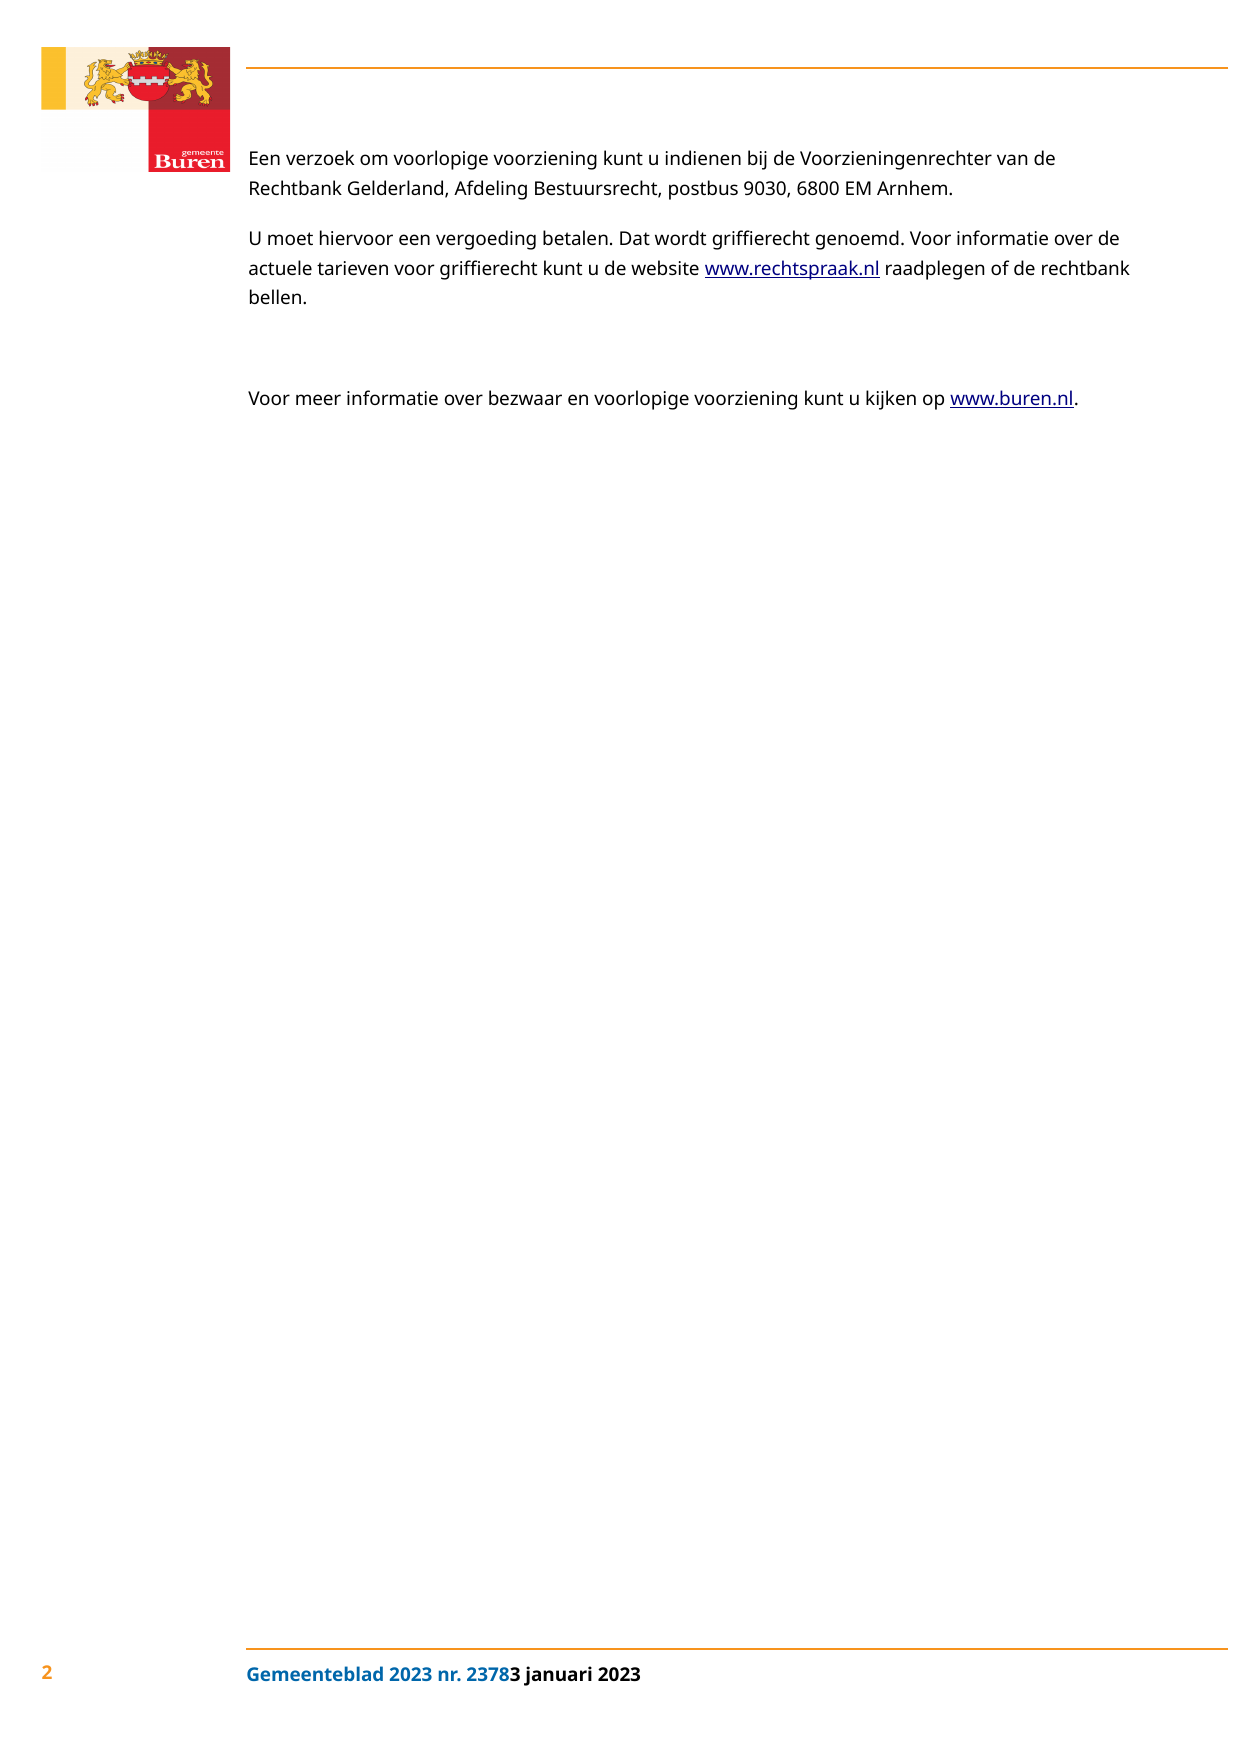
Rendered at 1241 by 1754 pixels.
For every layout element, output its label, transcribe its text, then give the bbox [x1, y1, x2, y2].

text Voor meer informatie over bezwaar en voorlopige voorziening kunt u kijken op www.buren.nl. [248, 385, 1152, 411]
picture [41, 47, 231, 172]
text U moet hiervoor een vergoeding betalen. Dat wordt griffierecht genoemd. Voor informatie over de actuele tarieven voor griffierecht kunt u de website www.rechtspraak.nl raadplegen of de rechtbank bellen. [248, 225, 1152, 310]
text Een verzoek om voorlopige voorziening kunt u indienen bij de Voorzieningenrechter van de Rechtbank Gelderland, Afdeling Bestuursrecht, postbus 9030, 6800 EM Arnhem. [248, 145, 1152, 201]
